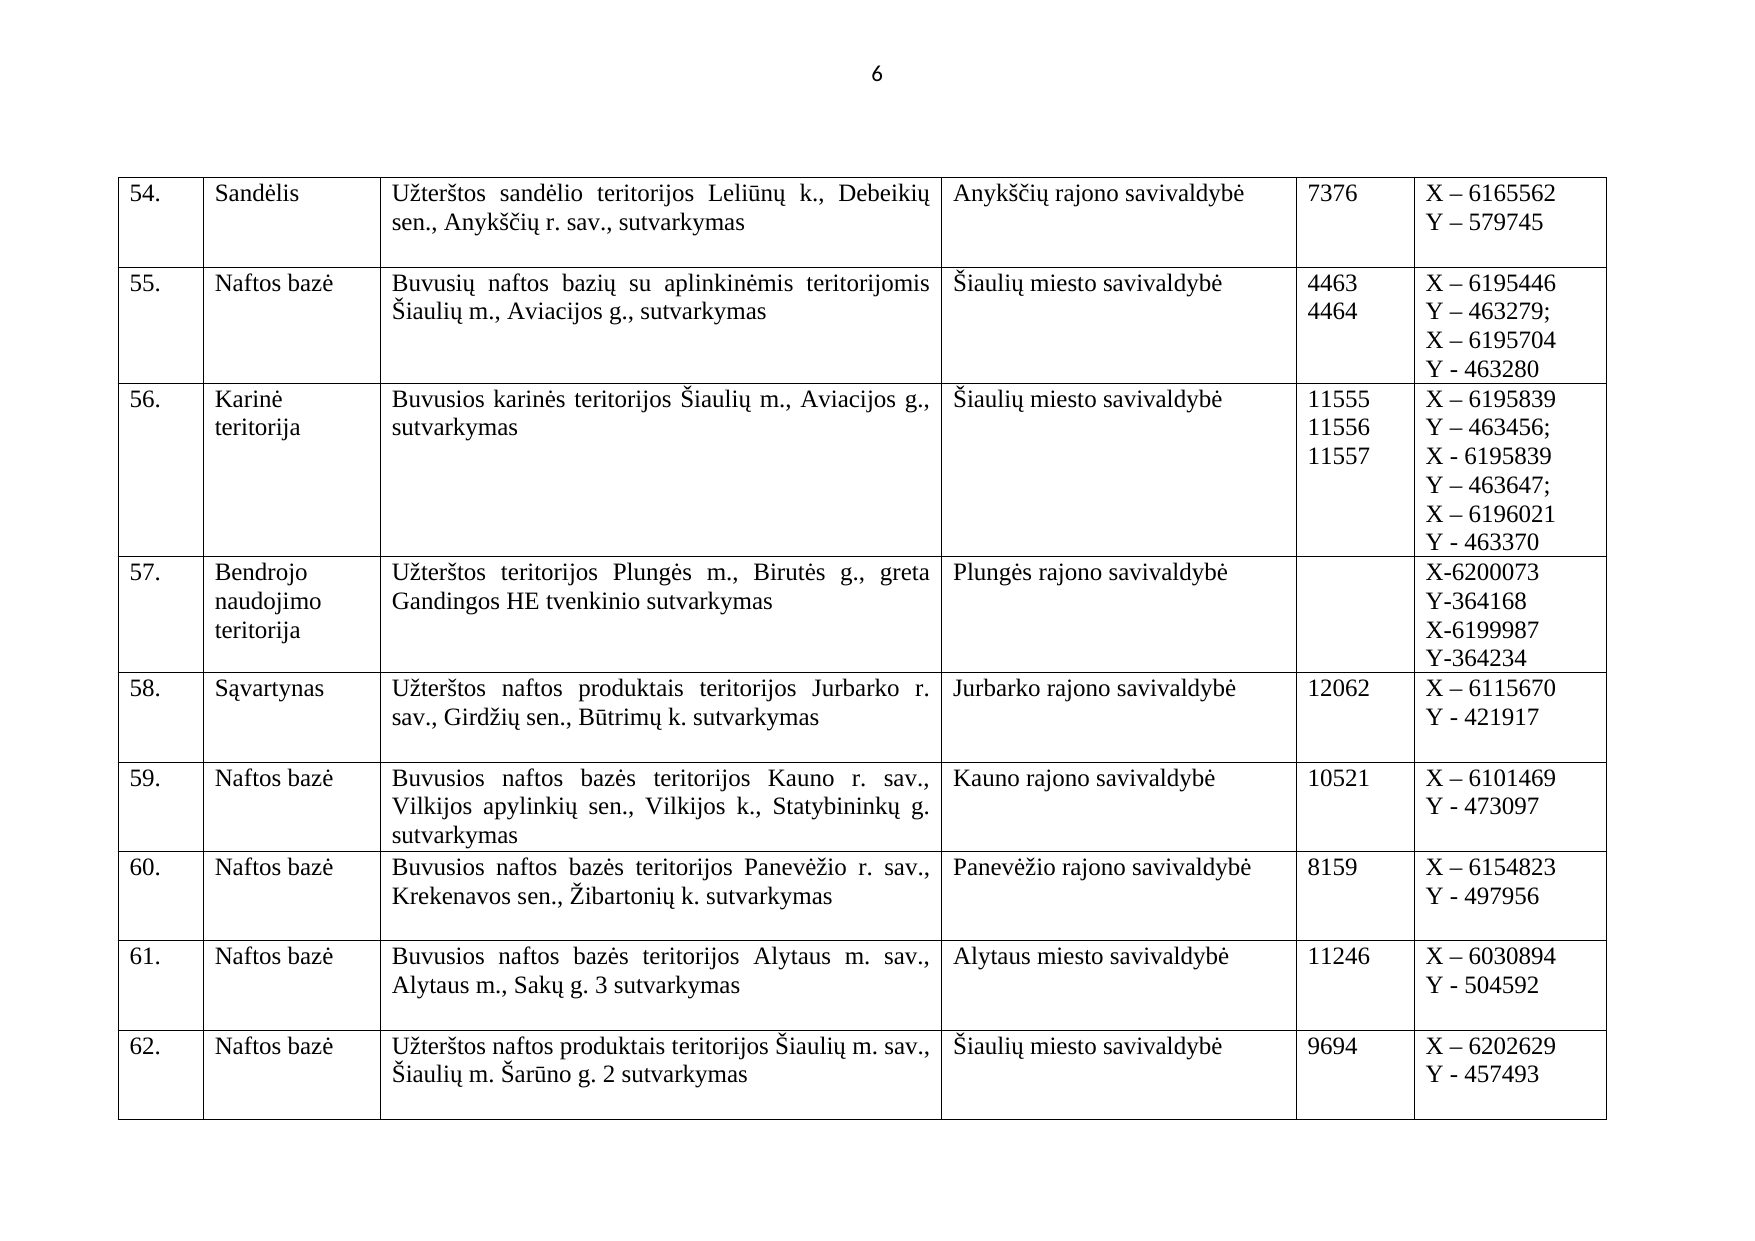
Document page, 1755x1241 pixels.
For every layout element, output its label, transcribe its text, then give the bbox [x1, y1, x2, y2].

table_cell 8159 [1297, 852, 1414, 940]
table_cell 60. [119, 852, 203, 940]
table_cell Užterštos naftos produktais teritorijos Šiaulių m. sav., Šiaulių m. Šarūno g. 2 sutvarkymas [381, 1031, 941, 1119]
table_cell Naftos bazė [204, 852, 380, 940]
table_cell Buvusios naftos bazės teritorijos Alytaus m. sav., Alytaus m., Sakų g. 3 sutvarkymas [381, 941, 941, 1030]
table_cell Buvusios naftos bazės teritorijos Panevėžio r. sav., Krekenavos sen., Žibartonių k. sutvarkymas [381, 852, 941, 940]
table_cell Naftos bazė [204, 268, 380, 383]
table_cell X – 6115670 Y - 421917 [1415, 673, 1606, 762]
table_cell Užterštos teritorijos Plungės m., Birutės g., greta Gandingos HE tvenkinio sutvarkymas [381, 557, 941, 672]
table_cell Buvusių naftos bazių su aplinkinėmis teritorijomis Šiaulių m., Aviacijos g., sutvarkymas [381, 268, 941, 383]
table_cell Užterštos sandėlio teritorijos Leliūnų k., Debeikių sen., Anykščių r. sav., sutvarkymas [381, 178, 941, 267]
table_cell 57. [119, 557, 203, 672]
table_cell 11246 [1297, 941, 1414, 1030]
table_cell 62. [119, 1031, 203, 1119]
table_cell 55. [119, 268, 203, 383]
table_cell X – 6202629 Y - 457493 [1415, 1031, 1606, 1119]
table_cell X – 6195446 Y – 463279; X – 6195704 Y - 463280 [1415, 268, 1606, 383]
table_cell Bendrojo naudojimo teritorija [204, 557, 380, 672]
table_cell 7376 [1297, 178, 1414, 267]
table_cell 61. [119, 941, 203, 1030]
table_cell 59. [119, 763, 203, 851]
table_cell 56. [119, 384, 203, 556]
table_cell Naftos bazė [204, 763, 380, 851]
table_cell Šiaulių miesto savivaldybė [942, 384, 1296, 556]
table_cell Jurbarko rajono savivaldybė [942, 673, 1296, 762]
table_cell 11555 11556 11557 [1297, 384, 1414, 556]
table_cell Karinė teritorija [204, 384, 380, 556]
table_cell Buvusios karinės teritorijos Šiaulių m., Aviacijos g., sutvarkymas [381, 384, 941, 556]
table_cell Alytaus miesto savivaldybė [942, 941, 1296, 1030]
table_cell X – 6030894 Y - 504592 [1415, 941, 1606, 1030]
table_cell Sąvartynas [204, 673, 380, 762]
table_cell 54. [119, 178, 203, 267]
table_cell Kauno rajono savivaldybė [942, 763, 1296, 851]
table_cell X – 6195839 Y – 463456; X - 6195839 Y – 463647; X – 6196021 Y - 463370 [1415, 384, 1606, 556]
table_cell X – 6101469 Y - 473097 [1415, 763, 1606, 851]
table_cell X – 6154823 Y - 497956 [1415, 852, 1606, 940]
table_cell 4463 4464 [1297, 268, 1414, 383]
table_cell Plungės rajono savivaldybė [942, 557, 1296, 672]
table_cell Panevėžio rajono savivaldybė [942, 852, 1296, 940]
table_cell 12062 [1297, 673, 1414, 762]
table_cell X-6200073 Y-364168 X-6199987 Y-364234 [1415, 557, 1606, 672]
table_cell [1297, 557, 1414, 672]
table_cell Šiaulių miesto savivaldybė [942, 1031, 1296, 1119]
table_cell Buvusios naftos bazės teritorijos Kauno r. sav., Vilkijos apylinkių sen., Vilkijos k., Statybininkų g. sutvarkymas [381, 763, 941, 851]
table_cell Užterštos naftos produktais teritorijos Jurbarko r. sav., Girdžių sen., Būtrimų k. sutvarkymas [381, 673, 941, 762]
table_cell 58. [119, 673, 203, 762]
table_cell 9694 [1297, 1031, 1414, 1119]
table_cell 10521 [1297, 763, 1414, 851]
table_cell Anykščių rajono savivaldybė [942, 178, 1296, 267]
table_cell Naftos bazė [204, 941, 380, 1030]
table_cell X – 6165562 Y – 579745 [1415, 178, 1606, 267]
table_cell Naftos bazė [204, 1031, 380, 1119]
table_cell Šiaulių miesto savivaldybė [942, 268, 1296, 383]
table_cell Sandėlis [204, 178, 380, 267]
